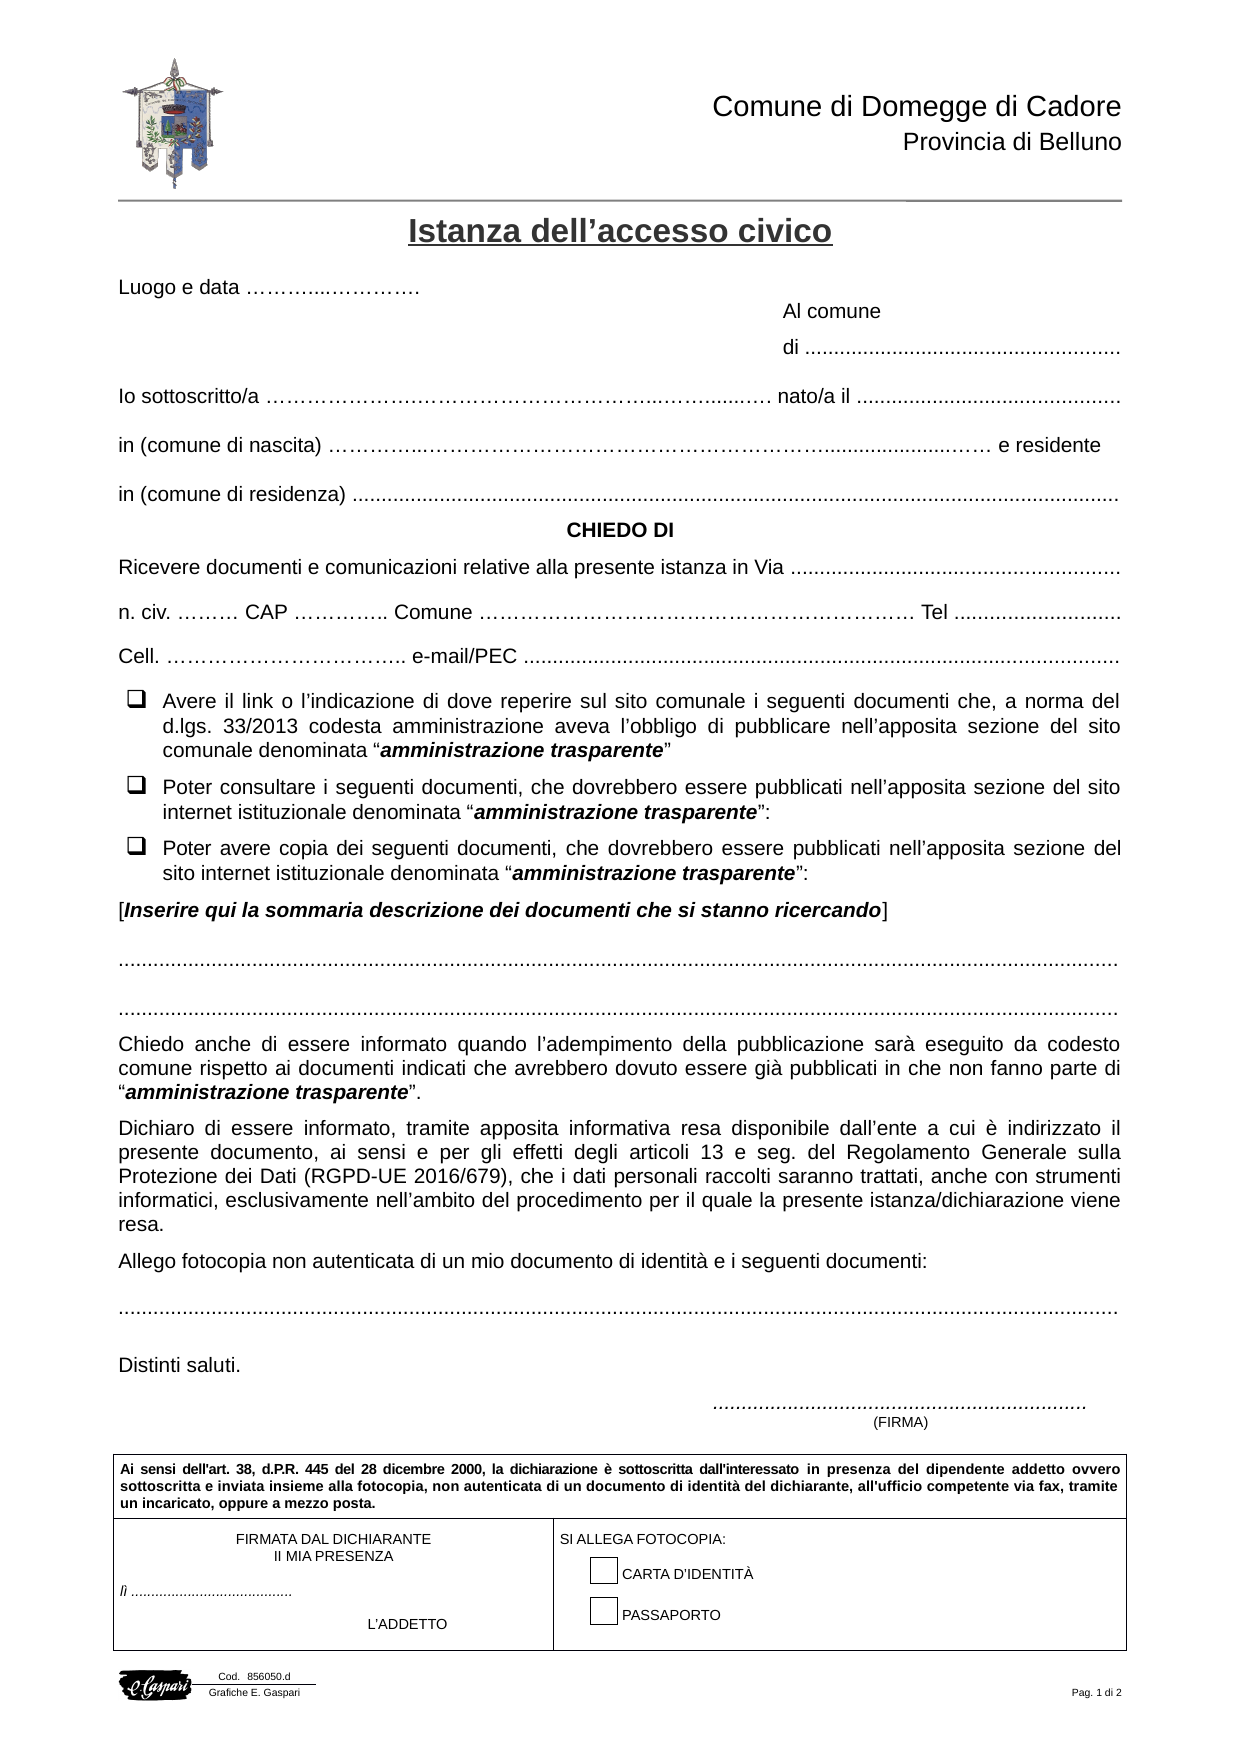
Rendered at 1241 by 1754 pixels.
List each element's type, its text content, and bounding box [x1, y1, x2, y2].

text Comune di Domegge di Cadore [224, 89, 1122, 122]
text Luogo e data ………....…………. [118, 274, 1122, 298]
table_cell FIRMATA DAL DICHIARANTE II MIA PRESENZA lì ........................................ L’ADDETTO [114, 1519, 553, 1649]
table_header Ai sensi dell'art. 38, d.P.R. 445 del 28 dicembre 2000, la dichiarazione è sottoscritta dall'interessato in presenza del dipendente addetto ovvero sottoscritta e inviata insieme alla fotocopia, non autenticata di un documento di identità del dichiarante, all'ufficio competente via fax, tramite un incaricato, oppure a mezzo posta. [114, 1455, 1126, 1517]
picture [122, 58, 224, 189]
picture [118, 1669, 192, 1701]
text in (comune di nascita) …………...…………………………………………………......................…… e residente [118, 433, 1122, 457]
text Ricevere documenti e comunicazioni relative alla presente istanza in Via [118, 555, 1122, 579]
list Poter avere copia dei seguenti documenti, che dovrebbero essere pubblicati nell’apposita sezione del sito internet istituzionale denominata “amministrazione trasparente”: [125, 836, 1122, 885]
text Al comune [783, 298, 1122, 322]
text [Inserire qui la sommaria descrizione dei documenti che si stanno ricercando] [118, 897, 1122, 921]
text Io sottoscritto/a ………………….……………………………...…….......…. nato/a il [118, 384, 1122, 408]
list Poter consultare i seguenti documenti, che dovrebbero essere pubblicati nell’apposita sezione del sito internet istituzionale denominata “amministrazione trasparente”: [125, 774, 1122, 823]
text Provincia di Belluno [224, 127, 1122, 156]
text Chiedo anche di essere informato quando l’adempimento della pubblicazione sarà eseguito da codesto comune rispetto ai documenti indicati che avrebbero dovuto essere già pubblicati in che non fanno parte di “amministrazione trasparente”. [118, 1032, 1122, 1104]
subtitle Istanza dell’accesso civico [118, 211, 1122, 249]
text ................................................................. [679, 1389, 1122, 1413]
text Allego fotocopia non autenticata di un mio documento di identità e i seguenti documenti: [118, 1248, 1122, 1272]
text Dichiaro di essere informato, tramite apposita informativa resa disponibile dall’ente a cui è indirizzato il presente documento, ai sensi e per gli effetti degli articoli 13 e seg. del Regolamento Generale sulla Protezione dei Dati (RGPD-UE 2016/679), che i dati personali raccolti saranno trattati, anche con strumenti informatici, esclusivamente nell’ambito del procedimento per il quale la presente istanza/dichiarazione viene resa. [118, 1116, 1122, 1236]
text (FIRMA) [679, 1413, 1122, 1430]
text in (comune di residenza) [118, 482, 1122, 506]
text di [783, 335, 1122, 359]
table_cell SI ALLEGA FOTOCOPIA: CARTA D’IDENTITÀ PASSAPORTO [554, 1519, 1126, 1649]
text Distinti saluti. [118, 1353, 1122, 1377]
text n. civ. ……… CAP ………….. Comune ……………………………………………………… Tel [118, 599, 1122, 623]
text Cell. …………………………….. e-mail/PEC [118, 644, 1122, 668]
text CHIEDO DI [118, 518, 1122, 542]
list Avere il link o l’indicazione di dove reperire sul sito comunale i seguenti documenti che, a norma del d.lgs. 33/2013 codesta amministrazione aveva l’obbligo di pubblicare nell’apposita sezione del sito comunale denominata “amministrazione trasparente” [125, 689, 1122, 762]
